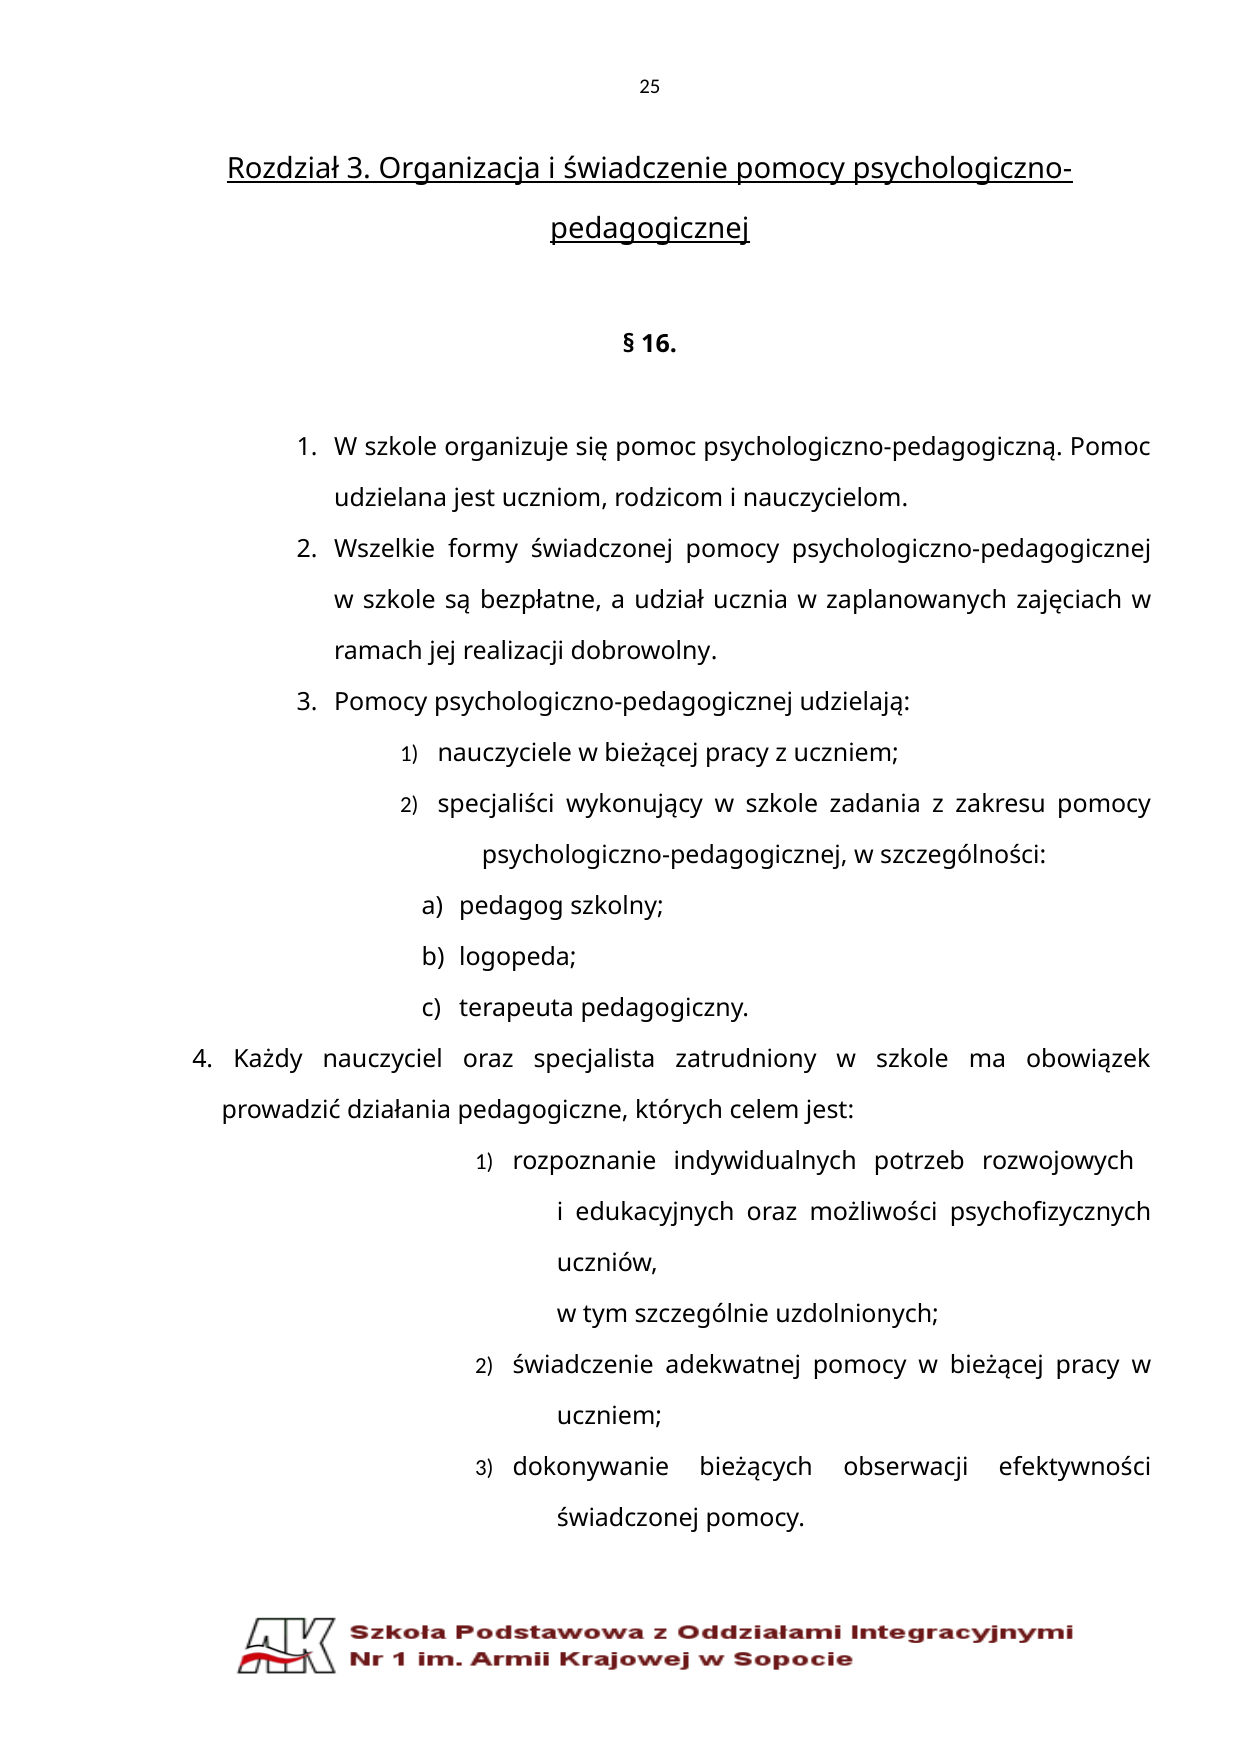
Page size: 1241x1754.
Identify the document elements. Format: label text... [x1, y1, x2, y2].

text 4. Każdy nauczyciel oraz specjalista zatrudniony w szkole ma obowiązek prowadzić działania pedagogiczne, których celem jest: [192, 1041, 1152, 1126]
list nauczyciele w bieżącej pracy z uczniem; [400, 734, 1152, 768]
text Rozdział 3. Organizacja i świadczenie pomocy psychologiczno-pedagogicznej [148, 148, 1152, 247]
text § 16. [148, 326, 1152, 360]
list Wszelkie formy świadczonej pomocy psychologiczno-pedagogicznej w szkole są bezpłatne, a udział ucznia w zaplanowanych zajęciach w ramach jej realizacji dobrowolny. [296, 530, 1152, 666]
picture [236, 1611, 1122, 1680]
list Pomocy psychologiczno-pedagogicznej udzielają: [296, 683, 1152, 717]
list specjaliści wykonujący w szkole zadania z zakresu pomocy psychologiczno-pedagogicznej, w szczególności: [400, 785, 1152, 871]
list dokonywanie bieżących obserwacji efektywności świadczonej pomocy. [475, 1449, 1152, 1534]
list świadczenie adekwatnej pomocy w bieżącej pracy w uczniem; [475, 1347, 1152, 1432]
list terapeuta pedagogiczny. [421, 989, 1152, 1024]
list pedagog szkolny; [421, 887, 1152, 922]
list rozpoznanie indywidualnych potrzeb rozwojowych i edukacyjnych oraz możliwości psychofizycznych uczniów, w tym szczególnie uzdolnionych; [475, 1143, 1152, 1330]
list W szkole organizuje się pomoc psychologiczno-pedagogiczną. Pomoc udzielana jest uczniom, rodzicom i nauczycielom. [296, 428, 1152, 513]
list logopeda; [421, 938, 1152, 973]
